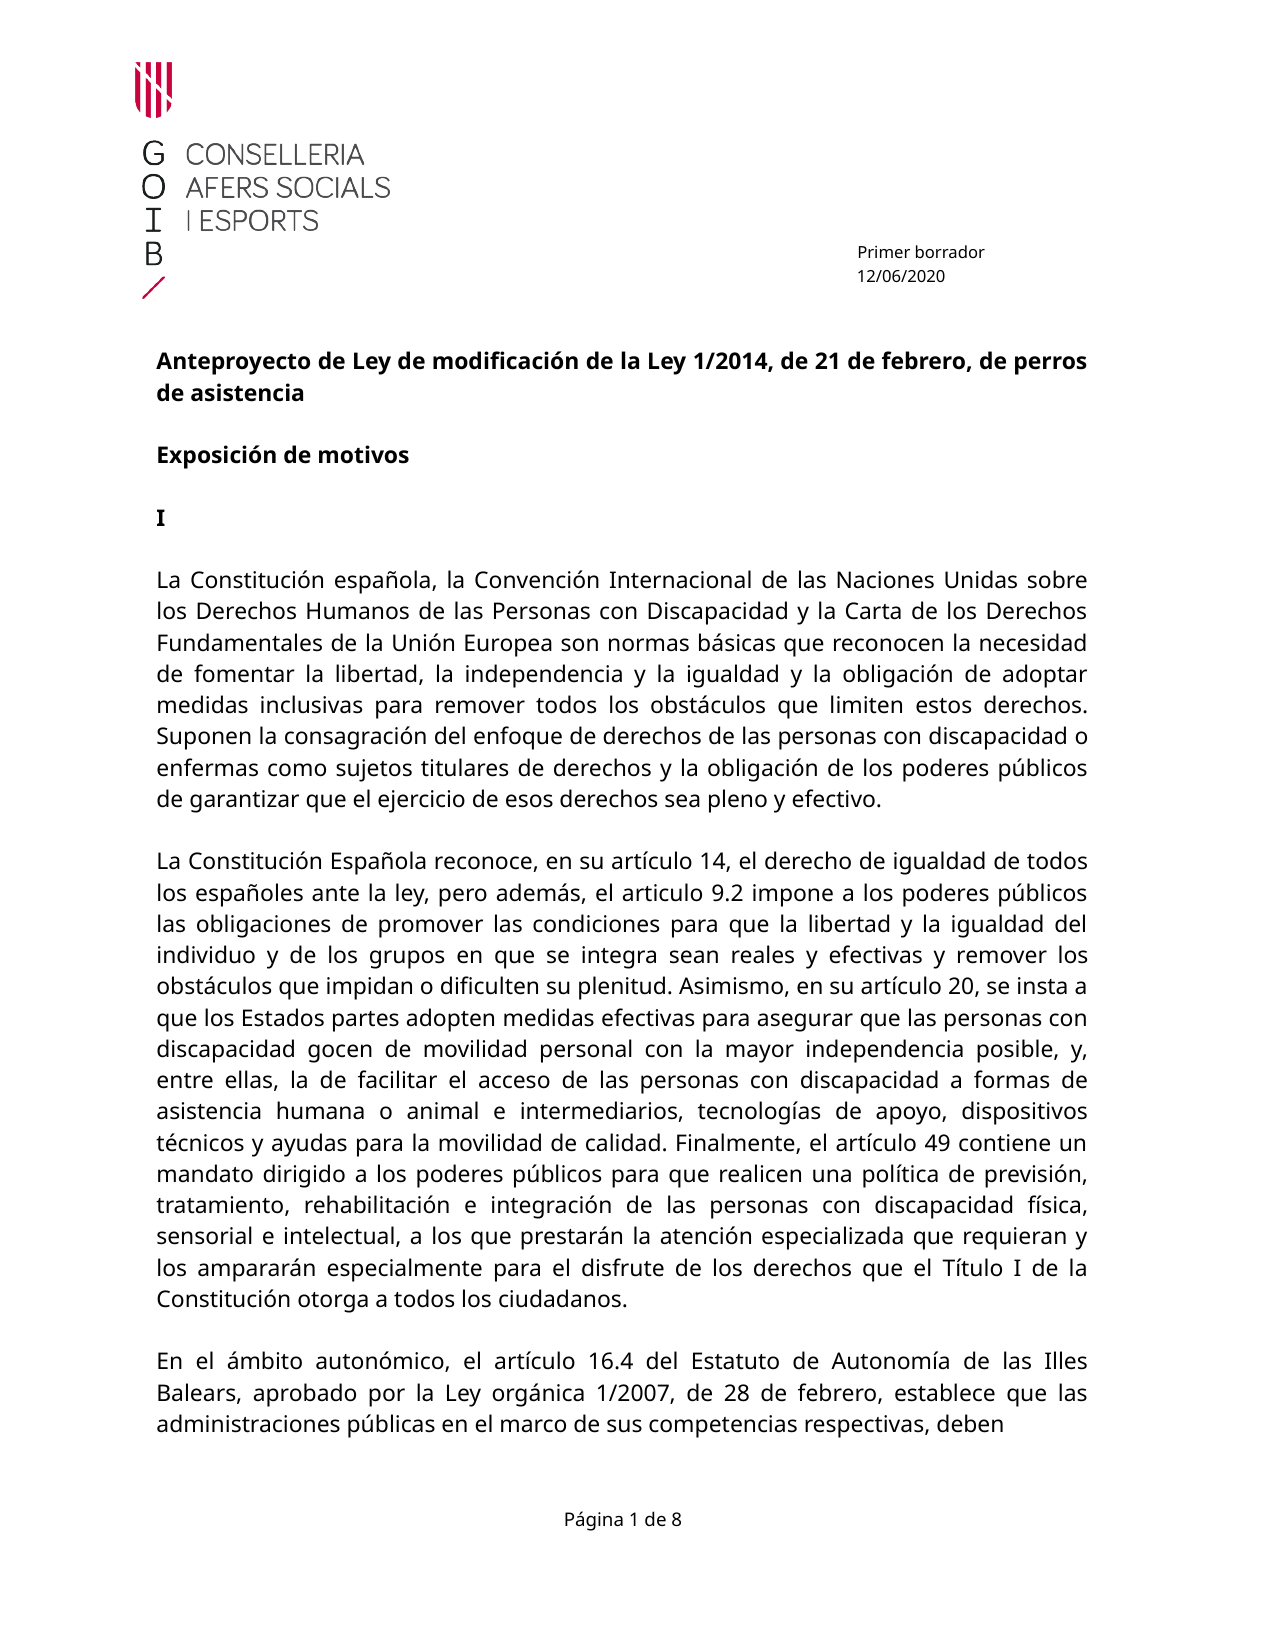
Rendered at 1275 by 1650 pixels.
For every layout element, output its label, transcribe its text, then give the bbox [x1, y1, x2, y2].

text I [156, 502, 1089, 533]
text La Constitución española, la Convención Internacional de las Naciones Unidas sobre los Derechos Humanos de las Personas con Discapacidad y la Carta de los Derechos Fundamentales de la Unión Europea son normas básicas que reconocen la necesidad de fomentar la libertad, la independencia y la igualdad y la obligación de adoptar medidas inclusivas para remover todos los obstáculos que limiten estos derechos. Suponen la consagración del enfoque de derechos de las personas con discapacidad o enfermas como sujetos titulares de derechos y la obligación de los poderes públicos de garantizar que el ejercicio de esos derechos sea pleno y efectivo. [156, 564, 1089, 814]
text La Constitución Española reconoce, en su artículo 14, el derecho de igualdad de todos los españoles ante la ley, pero además, el articulo 9.2 impone a los poderes públicos las obligaciones de promover las condiciones para que la libertad y la igualdad del individuo y de los grupos en que se integra sean reales y efectivas y remover los obstáculos que impidan o dificulten su plenitud. Asimismo, en su artículo 20, se insta a que los Estados partes adopten medidas efectivas para asegurar que las personas con discapacidad gocen de movilidad personal con la mayor independencia posible, y, entre ellas, la de facilitar el acceso de las personas con discapacidad a formas de asistencia humana o animal e intermediarios, tecnologías de apoyo, dispositivos técnicos y ayudas para la movilidad de calidad. Finalmente, el artículo 49 contiene un mandato dirigido a los poderes públicos para que realicen una política de previsión, tratamiento, rehabilitación e integración de las personas con discapacidad física, sensorial e intelectual, a los que prestarán la atención especializada que requieran y los ampararán especialmente para el disfrute de los derechos que el Título I de la Constitución otorga a todos los ciudadanos. [156, 845, 1089, 1314]
text Primer borrador [411, 234, 1089, 265]
text 12/06/2020 [411, 265, 1089, 288]
text Exposición de motivos [156, 439, 1089, 470]
text Anteproyecto de Ley de modificación de la Ley 1/2014, de 21 de febrero, de perros de asistencia [156, 345, 1089, 408]
text En el ámbito autonómico, el artículo 16.4 del Estatuto de Autonomía de las Illes Balears, aprobado por la Ley orgánica 1/2007, de 28 de febrero, establece que las administraciones públicas en el marco de sus competencias respectivas, deben [156, 1345, 1089, 1439]
picture [113, 44, 411, 317]
